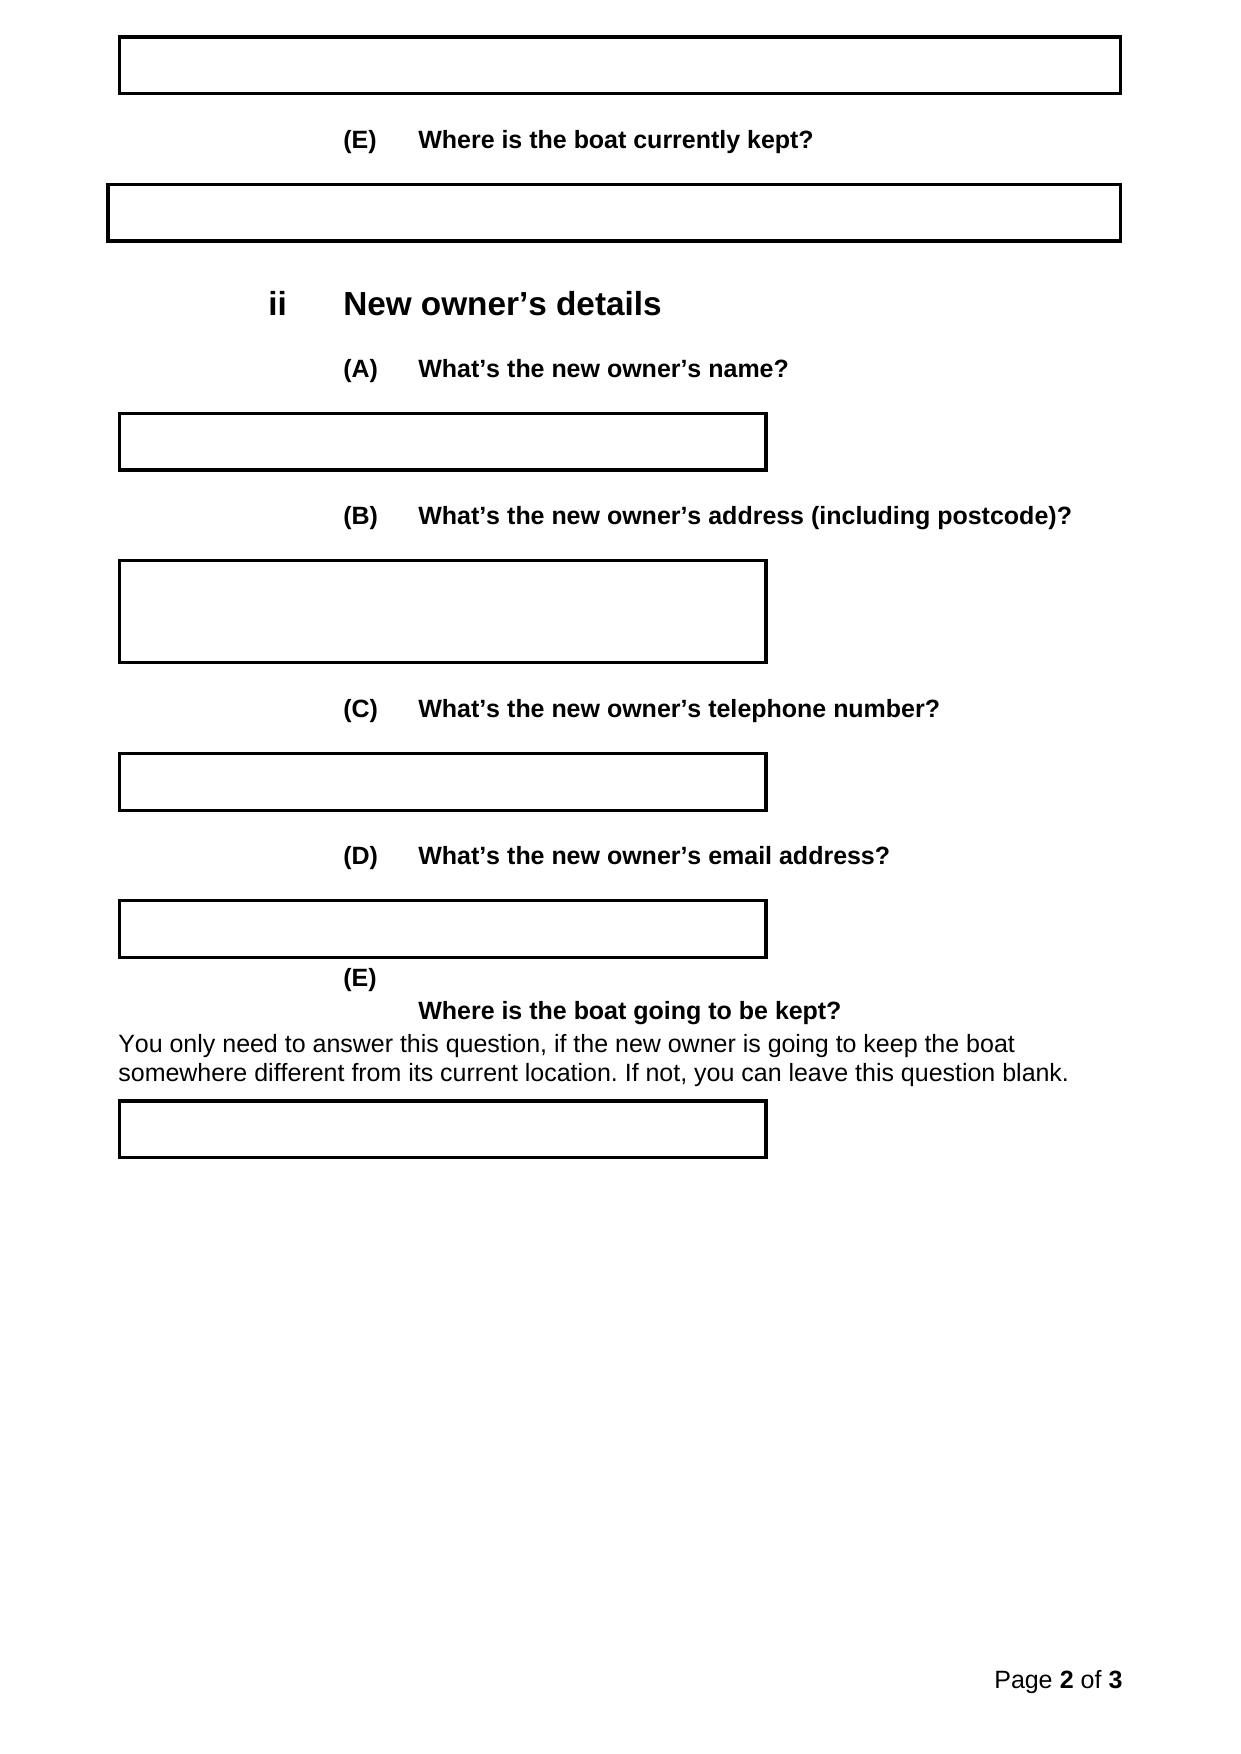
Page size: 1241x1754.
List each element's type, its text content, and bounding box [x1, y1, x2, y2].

subtitle What’s the new owner’s name? [343, 354, 1122, 382]
subtitle Where is the boat going to be kept? [343, 963, 1122, 1025]
subtitle What’s the new owner’s address (including postcode)? [343, 501, 1122, 530]
subtitle What’s the new owner’s email address? [343, 841, 1122, 870]
subtitle New owner’s details [268, 284, 1122, 323]
subtitle Where is the boat currently kept? [343, 125, 1122, 153]
text You only need to answer this question, if the new owner is going to keep the boat somewhere different from its current location. If not, you can leave this question blank. [118, 1029, 1122, 1087]
subtitle What’s the new owner’s telephone number? [343, 694, 1122, 722]
